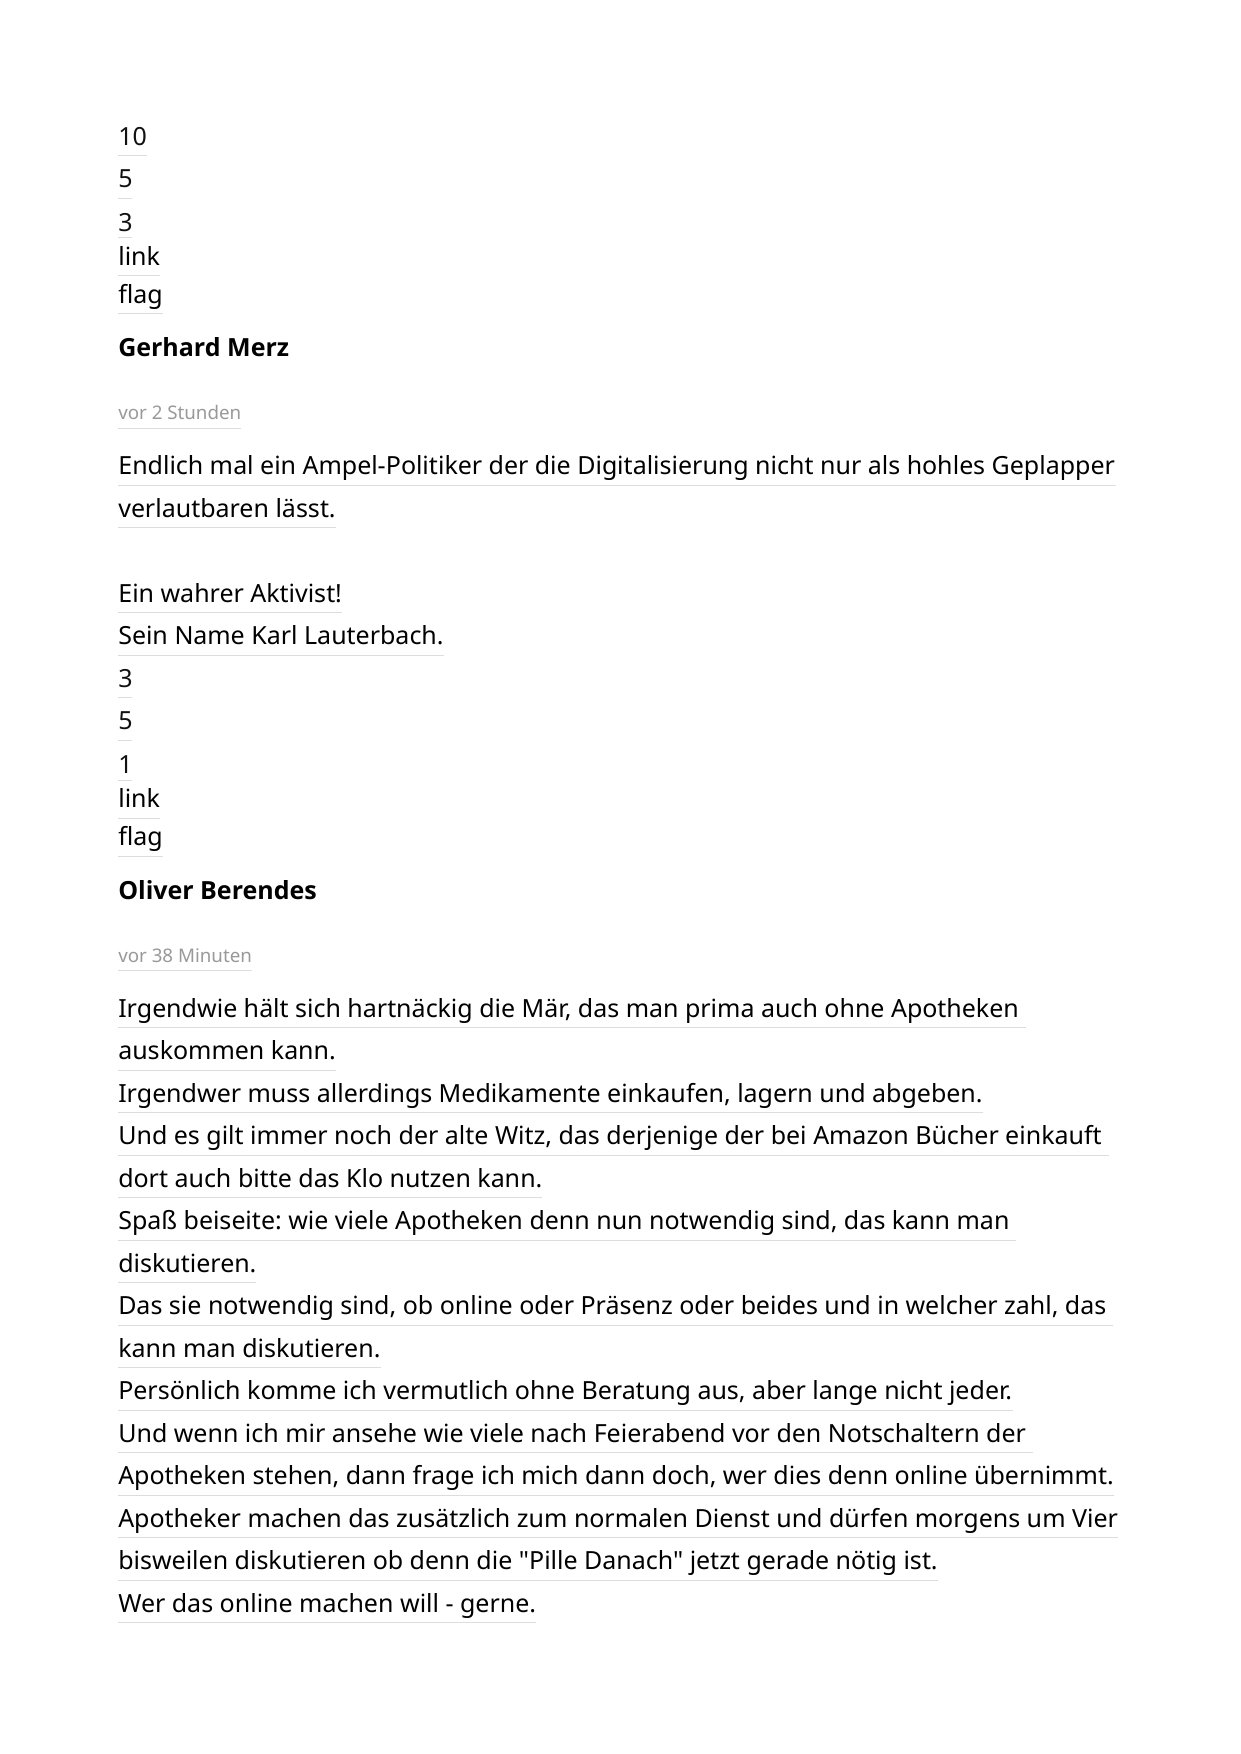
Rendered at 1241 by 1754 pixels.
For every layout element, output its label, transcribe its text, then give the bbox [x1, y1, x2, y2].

text Endlich mal ein Ampel-Politiker der die Digitalisierung nicht nur als hohles Geplapper verlautbaren lässt. Ein wahrer Aktivist! Sein Name Karl Lauterbach. [118, 448, 1122, 656]
text 3 [118, 203, 1122, 238]
text flag [118, 276, 1122, 314]
text link [118, 781, 1122, 819]
text vor 38 Minuten [118, 942, 1117, 971]
text 5 [118, 161, 1122, 199]
text Gerhard Merz [118, 330, 1122, 364]
text 3 [118, 661, 1122, 698]
text 1 [118, 746, 1122, 781]
text Irgendwie hält sich hartnäckig die Mär, das man prima auch ohne Apotheken auskommen kann. Irgendwer muss allerdings Medikamente einkaufen, lagern und abgeben. Und es gilt immer noch der alte Witz, das derjenige der bei Amazon Bücher einkauft dort auch bitte das Klo nutzen kann. Spaß beiseite: wie viele Apotheken denn nun notwendig sind, das kann man diskutieren. Das sie notwendig sind, ob online oder Präsenz oder beides und in welcher zahl, das kann man diskutieren. Persönlich komme ich vermutlich ohne Beratung aus, aber lange nicht jeder. Und wenn ich mir ansehe wie viele nach Feierabend vor den Notschaltern der Apotheken stehen, dann frage ich mich dann doch, wer dies denn online übernimmt. Apotheker machen das zusätzlich zum normalen Dienst und dürfen morgens um Vier bisweilen diskutieren ob denn die "Pille Danach" jetzt gerade nötig ist. Wer das online machen will - gerne. [118, 990, 1122, 1623]
text link [118, 238, 1122, 276]
text 10 [118, 118, 1122, 156]
text 5 [118, 703, 1122, 741]
text flag [118, 819, 1122, 857]
text vor 2 Stunden [118, 399, 1117, 429]
text Oliver Berendes [118, 872, 1122, 907]
